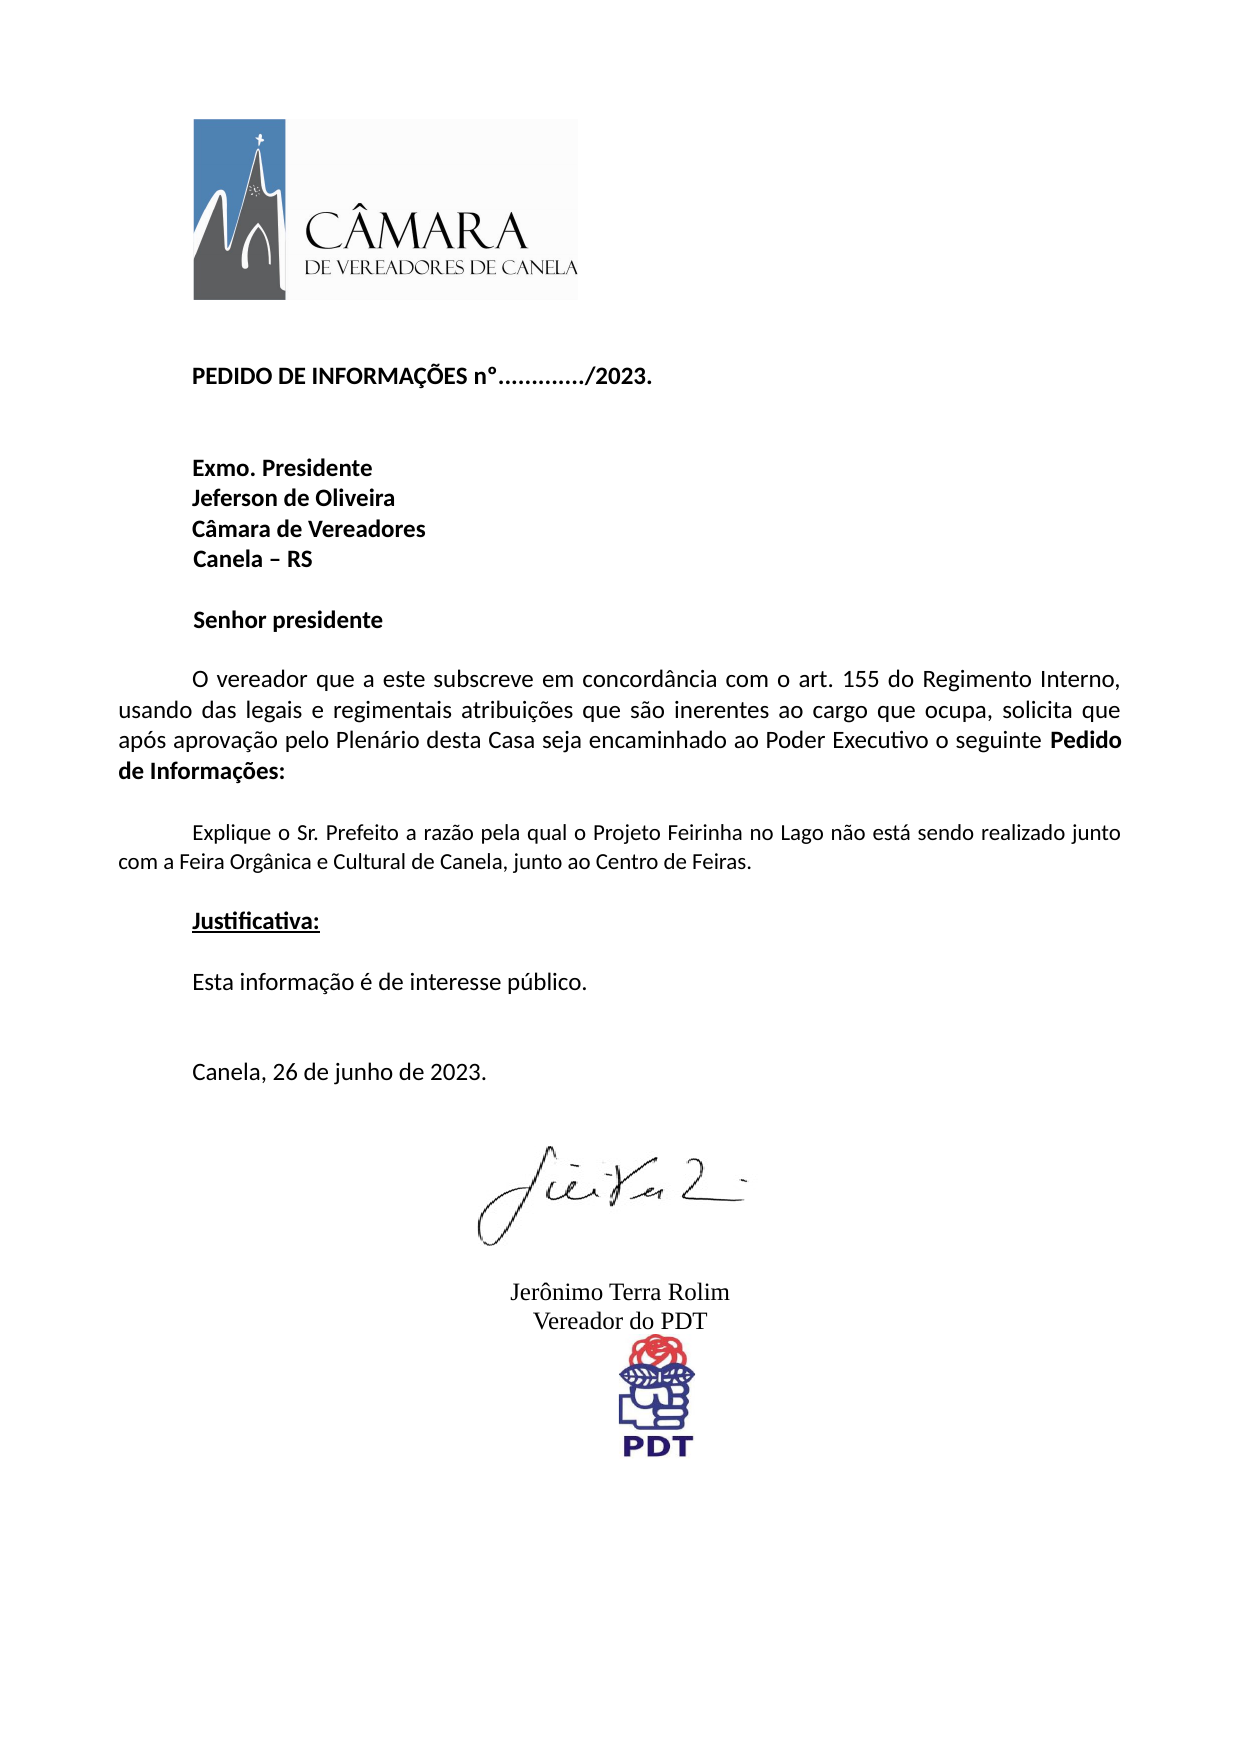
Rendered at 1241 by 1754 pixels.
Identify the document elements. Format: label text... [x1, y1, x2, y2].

text O vereador que a este subscreve em concordância com o art. 155 do Regimento Interno, usando das legais e regimentais atribuições que são inerentes ao cargo que ocupa, solicita que após aprovação pelo Plenário desta Casa seja encaminhado ao Poder Executivo o seguinte Pedido de Informações: [118, 664, 1122, 786]
text Jerônimo Terra Rolim [118, 1277, 1122, 1306]
picture [618, 1334, 696, 1462]
text Canela, 26 de junho de 2023. [118, 1056, 1122, 1087]
text Esta informação é de interesse público. [118, 936, 1122, 997]
text Justificativa: [118, 905, 1122, 936]
text Vereador do PDT [118, 1306, 1122, 1335]
text Exmo. Presidente [118, 452, 1122, 482]
picture [477, 1146, 763, 1249]
text Câmara de Vereadores [118, 513, 1122, 543]
subtitle PEDIDO DE INFORMAÇÕES nº............./2023. [118, 360, 1122, 391]
picture [193, 119, 578, 300]
text Canela – RS [118, 543, 1122, 574]
text Senhor presidente [118, 604, 1122, 635]
text Explique o Sr. Prefeito a razão pela qual o Projeto Feirinha no Lago não está sendo realizado junto com a Feira Orgânica e Cultural de Canela, junto ao Centro de Feiras. [118, 816, 1122, 875]
text Jeferson de Oliveira [118, 482, 1122, 513]
